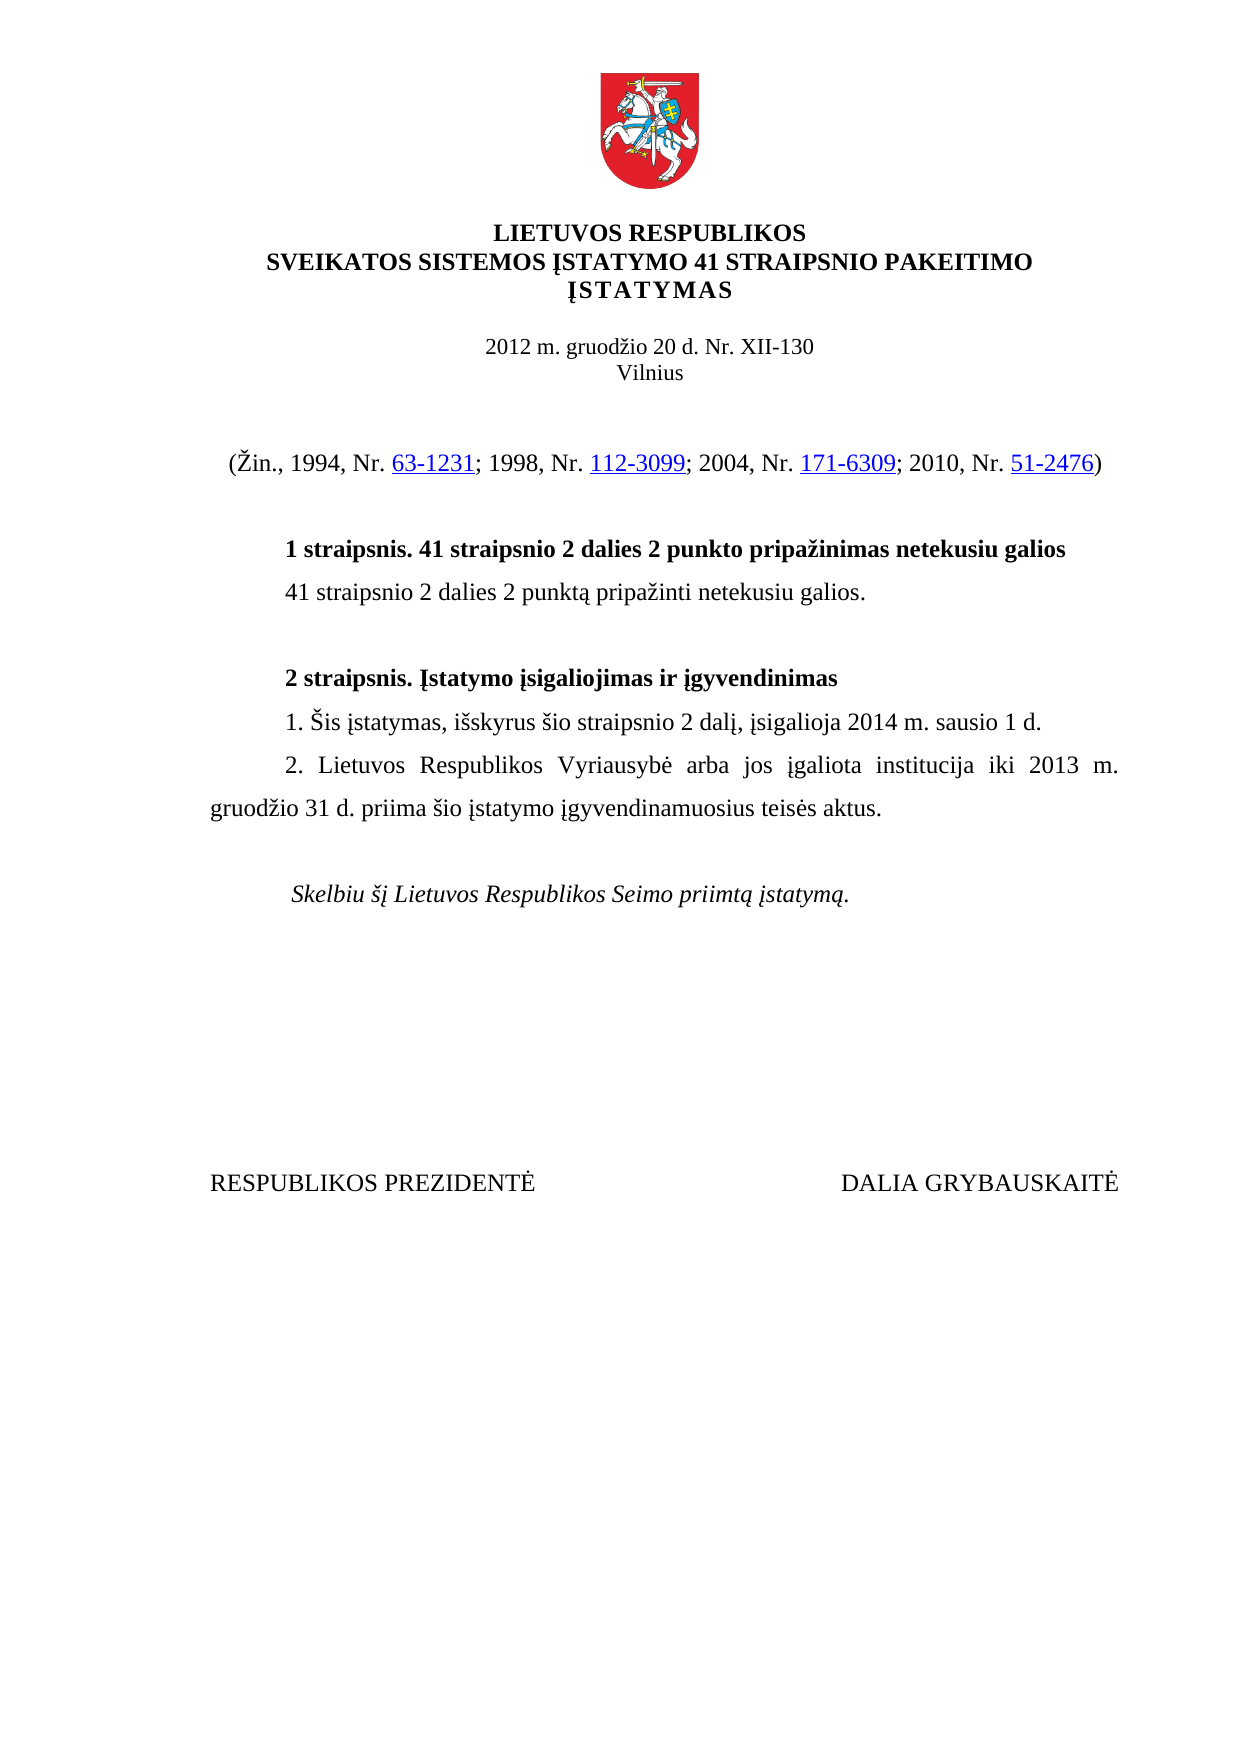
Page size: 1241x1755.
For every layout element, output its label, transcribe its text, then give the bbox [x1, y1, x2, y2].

text 1. Šis įstatymas, išskyrus šio straipsnio 2 dalį, įsigalioja 2014 m. sausio 1 d. [210, 707, 1120, 735]
text RESPUBLIKOS PREZIDENTĖ DALIA GRYBAUSKAITĖ [210, 1168, 1120, 1196]
text (Žin., 1994, Nr. 63-1231; 1998, Nr. 112-3099; 2004, Nr. 171-6309; 2010, Nr. 51-2476) [210, 448, 1120, 477]
text 2. Lietuvos Respublikos Vyriausybė arba jos įgaliota institucija iki 2013 m. gruodžio 31 d. priima šio įstatymo įgyvendinamuosius teisės aktus. [210, 750, 1120, 822]
text ĮSTATYMAS [177, 275, 1122, 304]
text 41 straipsnio 2 dalies 2 punktą pripažinti netekusiu galios. [210, 577, 1120, 606]
text 1 straipsnis. 41 straipsnio 2 dalies 2 punkto pripažinimas netekusiu galios [210, 534, 1120, 563]
text 2012 m. gruodžio 20 d. Nr. XII-130 Vilnius [177, 333, 1122, 386]
text SVEIKATOS SISTEMOS ĮSTATYMO 41 STRAIPSNIO PAKEITIMO [177, 247, 1122, 275]
text LIETUVOS RESPUBLIKOS [177, 218, 1122, 247]
text 2 straipsnis. Įstatymo įsigaliojimas ir įgyvendinimas [210, 663, 1120, 692]
text Skelbiu šį Lietuvos Respublikos Seimo priimtą įstatymą. [210, 879, 1120, 908]
